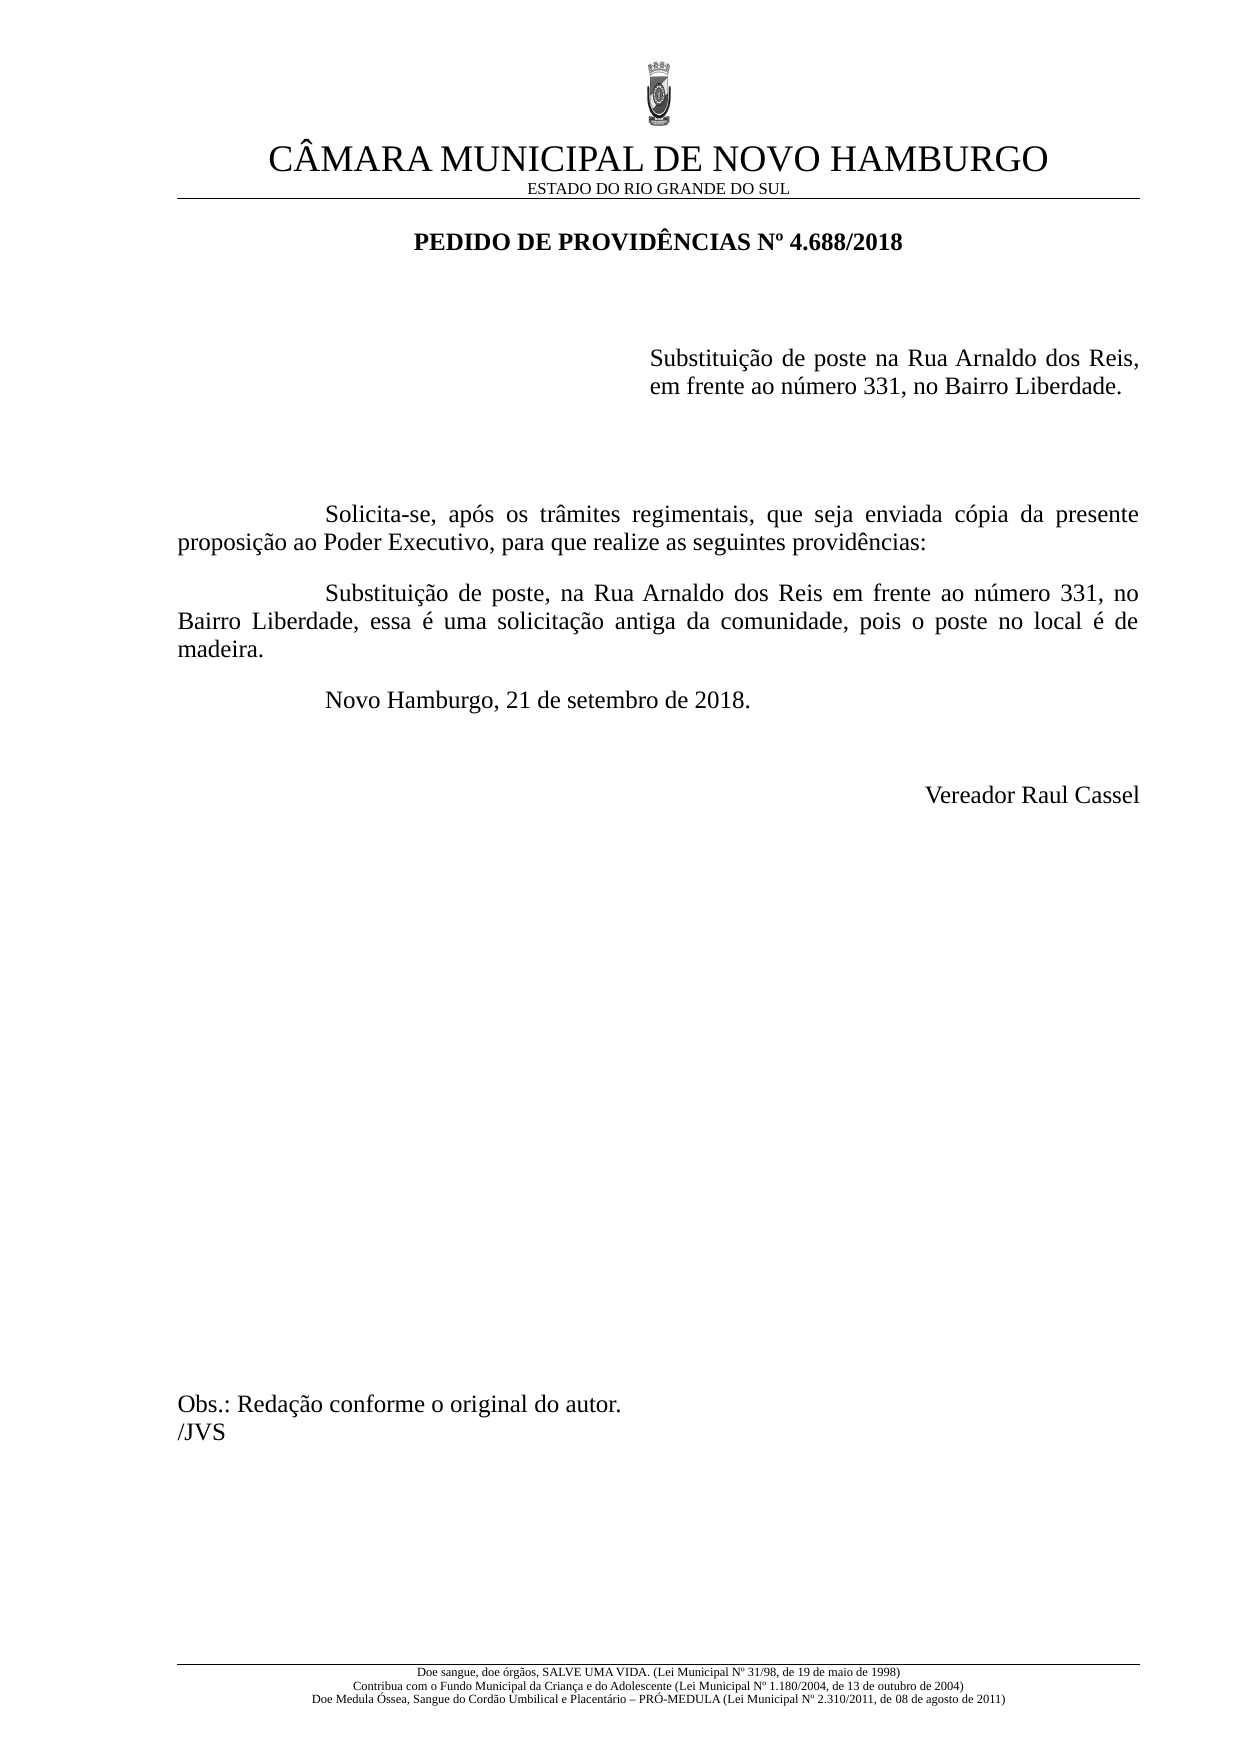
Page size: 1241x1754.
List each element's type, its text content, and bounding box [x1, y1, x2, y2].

text PEDIDO DE PROVIDÊNCIAS Nº 4.688/2018 [177, 228, 1140, 256]
text Novo Hamburgo, 21 de setembro de 2018. [177, 686, 1140, 714]
text Substituição de poste na Rua Arnaldo dos Reis, em frente ao número 331, no Bairro Liberdade. [649, 344, 1140, 400]
text Solicita-se, após os trâmites regimentais, que seja enviada cópia da presente proposição ao Poder Executivo, para que realize as seguintes providências: [177, 500, 1140, 556]
text /JVS [177, 1418, 1140, 1446]
text Vereador Raul Cassel [177, 781, 1140, 808]
text Substituição de poste, na Rua Arnaldo dos Reis em frente ao número 331, no Bairro Liberdade, essa é uma solicitação antiga da comunidade, pois o poste no local é de madeira. [177, 579, 1140, 662]
text Obs.: Redação conforme o original do autor. [177, 1390, 1140, 1418]
